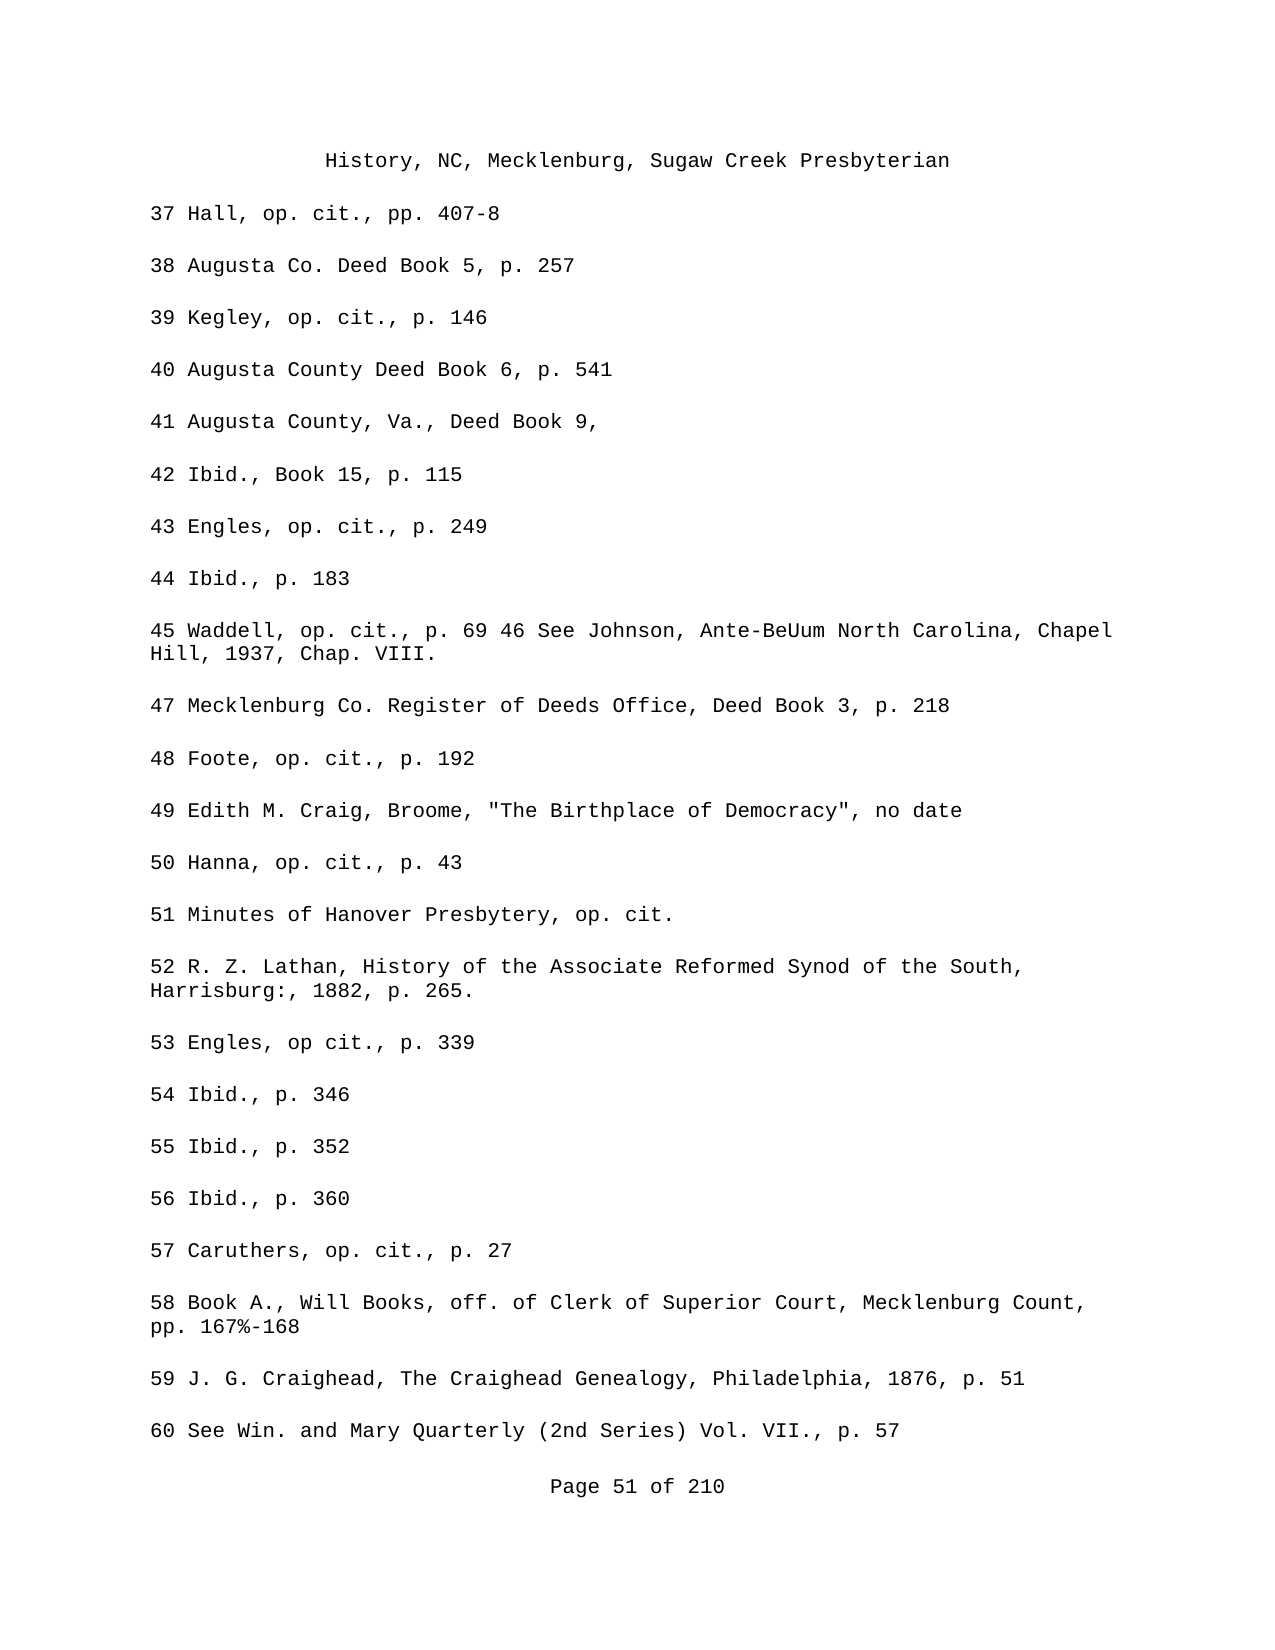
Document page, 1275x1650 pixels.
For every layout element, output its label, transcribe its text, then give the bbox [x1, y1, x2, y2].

text 39 Kegley, op. cit., p. 146 [150, 307, 1125, 331]
text 50 Hanna, op. cit., p. 43 [150, 852, 1125, 875]
text 44 Ibid., p. 183 [150, 568, 1125, 591]
text 48 Foote, op. cit., p. 192 [150, 748, 1125, 771]
text 59 J. G. Craighead, The Craighead Genealogy, Philadelphia, 1876, p. 51 [150, 1368, 1125, 1391]
text 38 Augusta Co. Deed Book 5, p. 257 [150, 255, 1125, 279]
text 41 Augusta County, Va., Deed Book 9, [150, 411, 1125, 435]
text 57 Caruthers, op. cit., p. 27 [150, 1240, 1125, 1264]
text 60 See Win. and Mary Quarterly (2nd Series) Vol. VII., p. 57 [150, 1420, 1125, 1443]
text 37 Hall, op. cit., pp. 407-8 [150, 203, 1125, 227]
text 54 Ibid., p. 346 [150, 1084, 1125, 1107]
text 47 Mecklenburg Co. Register of Deeds Office, Deed Book 3, p. 218 [150, 696, 1125, 719]
text 56 Ibid., p. 360 [150, 1188, 1125, 1212]
text 53 Engles, op cit., p. 339 [150, 1032, 1125, 1055]
text 43 Engles, op. cit., p. 249 [150, 516, 1125, 539]
text 49 Edith M. Craig, Broome, "The Birthplace of Democracy", no date [150, 800, 1125, 823]
text 58 Book A., Will Books, off. of Clerk of Superior Court, Mecklenburg Count, pp. 167%-168 [150, 1292, 1125, 1339]
text 40 Augusta County Deed Book 6, p. 541 [150, 359, 1125, 383]
text 51 Minutes of Hanover Presbytery, op. cit. [150, 904, 1125, 927]
text 55 Ibid., p. 352 [150, 1136, 1125, 1159]
text 52 R. Z. Lathan, History of the Associate Reformed Synod of the South, Harrisburg:, 1882, p. 265. [150, 956, 1125, 1003]
text 42 Ibid., Book 15, p. 115 [150, 463, 1125, 487]
text 45 Waddell, op. cit., p. 69 46 See Johnson, Ante-BeUum North Carolina, Chapel Hill, 1937, Chap. VIII. [150, 620, 1125, 667]
